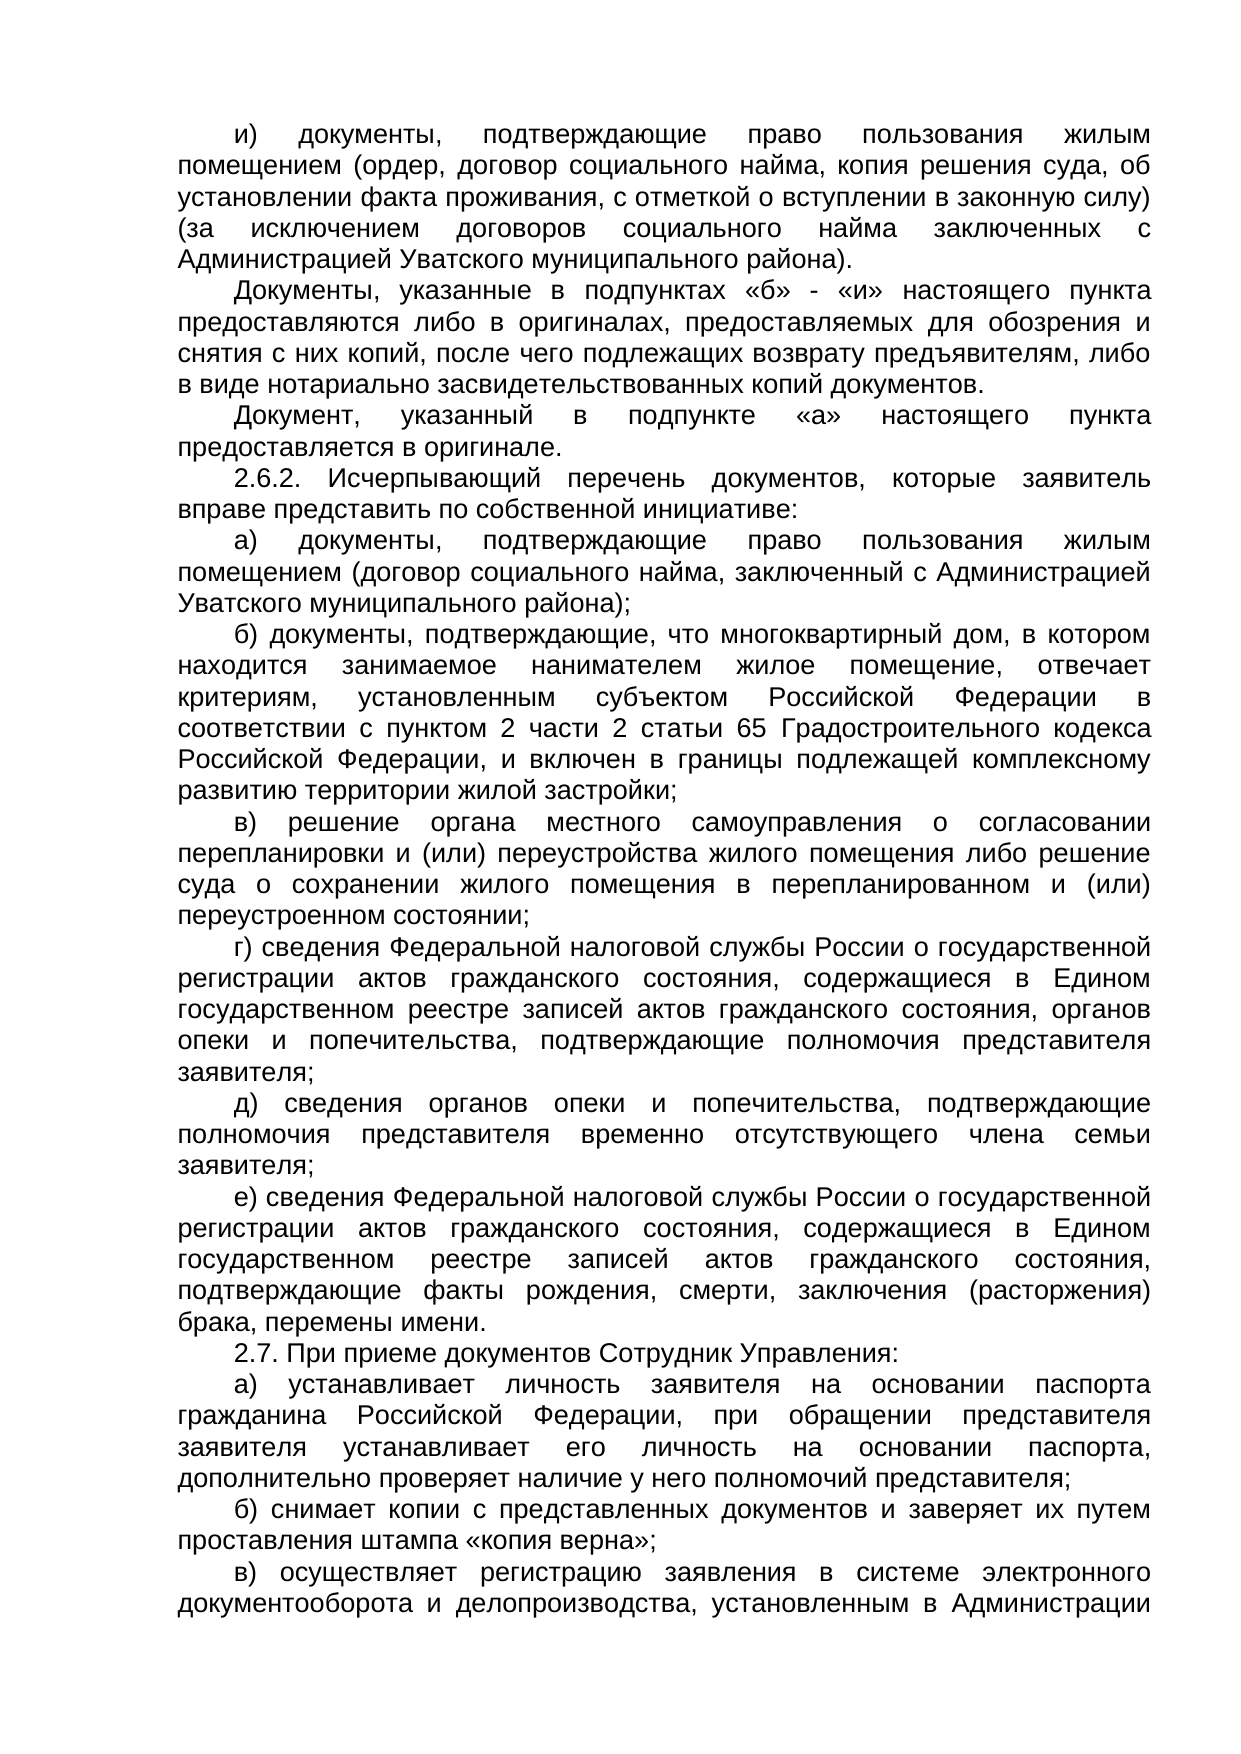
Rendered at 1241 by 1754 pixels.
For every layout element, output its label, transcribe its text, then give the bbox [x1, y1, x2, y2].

text в) решение органа местного самоуправления о согласовании перепланировки и (или) переустройства жилого помещения либо решение суда о сохранении жилого помещения в перепланированном и (или) переустроенном состоянии; [177, 806, 1152, 931]
text д) сведения органов опеки и попечительства, подтверждающие полномочия представителя временно отсутствующего члена семьи заявителя; [177, 1087, 1152, 1181]
text б) снимает копии с представленных документов и заверяет их путем проставления штампа «копия верна»; [177, 1493, 1152, 1556]
text б) документы, подтверждающие, что многоквартирный дом, в котором находится занимаемое нанимателем жилое помещение, отвечает критериям, установленным субъектом Российской Федерации в соответствии с пунктом 2 части 2 статьи 65 Градостроительного кодекса Российской Федерации, и включен в границы подлежащей комплексному развитию территории жилой застройки; [177, 618, 1152, 806]
text Документ, указанный в подпункте «а» настоящего пункта предоставляется в оригинале. [177, 399, 1152, 462]
text а) устанавливает личность заявителя на основании паспорта гражданина Российской Федерации, при обращении представителя заявителя устанавливает его личность на основании паспорта, дополнительно проверяет наличие у него полномочий представителя; [177, 1368, 1152, 1493]
text а) документы, подтверждающие право пользования жилым помещением (договор социального найма, заключенный с Администрацией Уватского муниципального района); [177, 524, 1152, 618]
text в) осуществляет регистрацию заявления в системе электронного документооборота и делопроизводства, установленным в Администрации [177, 1556, 1152, 1618]
text г) сведения Федеральной налоговой службы России о государственной регистрации актов гражданского состояния, содержащиеся в Едином государственном реестре записей актов гражданского состояния, органов опеки и попечительства, подтверждающие полномочия представителя заявителя; [177, 931, 1152, 1087]
text Документы, указанные в подпунктах «б» - «и» настоящего пункта предоставляются либо в оригиналах, предоставляемых для обозрения и снятия с них копий, после чего подлежащих возврату предъявителям, либо в виде нотариально засвидетельствованных копий документов. [177, 274, 1152, 399]
text 2.6.2. Исчерпывающий перечень документов, которые заявитель вправе представить по собственной инициативе: [177, 462, 1152, 524]
text и) документы, подтверждающие право пользования жилым помещением (ордер, договор социального найма, копия решения суда, об установлении факта проживания, с отметкой о вступлении в законную силу) (за исключением договоров социального найма заключенных с Администрацией Уватского муниципального района). [177, 118, 1152, 274]
text е) сведения Федеральной налоговой службы России о государственной регистрации актов гражданского состояния, содержащиеся в Едином государственном реестре записей актов гражданского состояния, подтверждающие факты рождения, смерти, заключения (расторжения) брака, перемены имени. [177, 1181, 1152, 1337]
text 2.7. При приеме документов Сотрудник Управления: [177, 1337, 1152, 1368]
